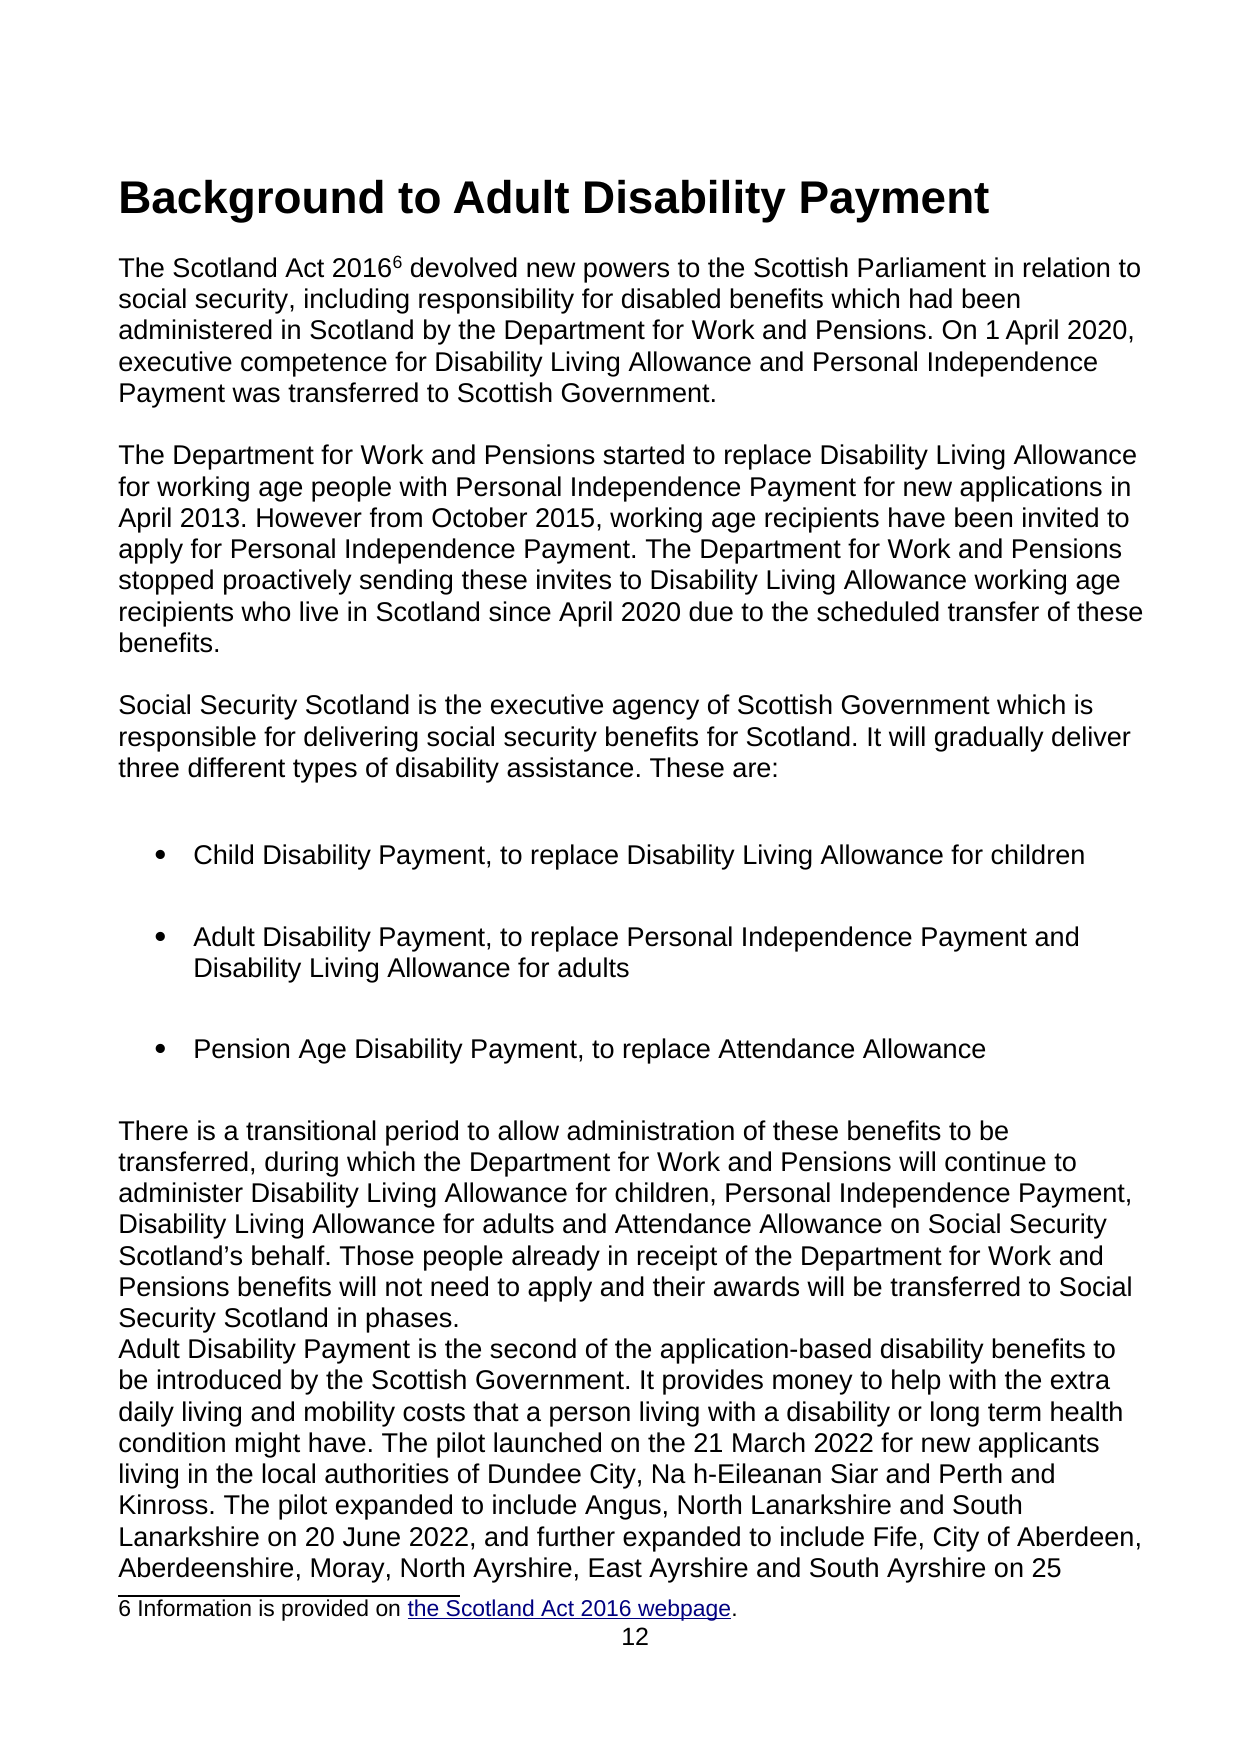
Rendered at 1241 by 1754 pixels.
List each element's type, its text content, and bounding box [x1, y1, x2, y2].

text The Department for Work and Pensions started to replace Disability Living Allowance for working age people with Personal Independence Payment for new applications in April 2013. However from October 2015, working age recipients have been invited to apply for Personal Independence Payment. The Department for Work and Pensions stopped proactively sending these invites to Disability Living Allowance working age recipients who live in Scotland since April 2020 due to the scheduled transfer of these benefits. [118, 440, 1152, 658]
text Adult Disability Payment is the second of the application-based disability benefits to be introduced by the Scottish Government. It provides money to help with the extra daily living and mobility costs that a person living with a disability or long term health condition might have. The pilot launched on the 21 March 2022 for new applicants living in the local authorities of Dundee City, Na h-Eileanan Siar and Perth and Kinross. The pilot expanded to include Angus, North Lanarkshire and South Lanarkshire on 20 June 2022, and further expanded to include Fife, City of Aberdeen, Aberdeenshire, Moray, North Ayrshire, East Ayrshire and South Ayrshire on 25 [118, 1333, 1152, 1583]
text Information is provided on the Scotland Act 2016 webpage. [118, 1596, 1152, 1621]
text The Scotland Act 2016 devolved new powers to the Scottish Parliament in relation to social security, including responsibility for disabled benefits which had been administered in Scotland by the Department for Work and Pensions. On 1 April 2020, executive competence for Disability Living Allowance and Personal Independence Payment was transferred to Scottish Government. [118, 252, 1152, 408]
list Child Disability Payment, to replace Disability Living Allowance for children [156, 840, 1152, 871]
text Social Security Scotland is the executive agency of Scottish Government which is responsible for delivering social security benefits for Scotland. It will gradually deliver three different types of disability assistance. These are: [118, 690, 1152, 783]
list Adult Disability Payment, to replace Personal Independence Payment and Disability Living Allowance for adults [156, 921, 1152, 983]
list Pension Age Disability Payment, to replace Attendance Allowance [156, 1033, 1152, 1065]
subtitle Background to Adult Disability Payment [118, 171, 1152, 223]
text There is a transitional period to allow administration of these benefits to be transferred, during which the Department for Work and Pensions will continue to administer Disability Living Allowance for children, Personal Independence Payment, Disability Living Allowance for adults and Attendance Allowance on Social Security Scotland’s behalf. Those people already in receipt of the Department for Work and Pensions benefits will not need to apply and their awards will be transferred to Social Security Scotland in phases. [118, 1115, 1152, 1333]
